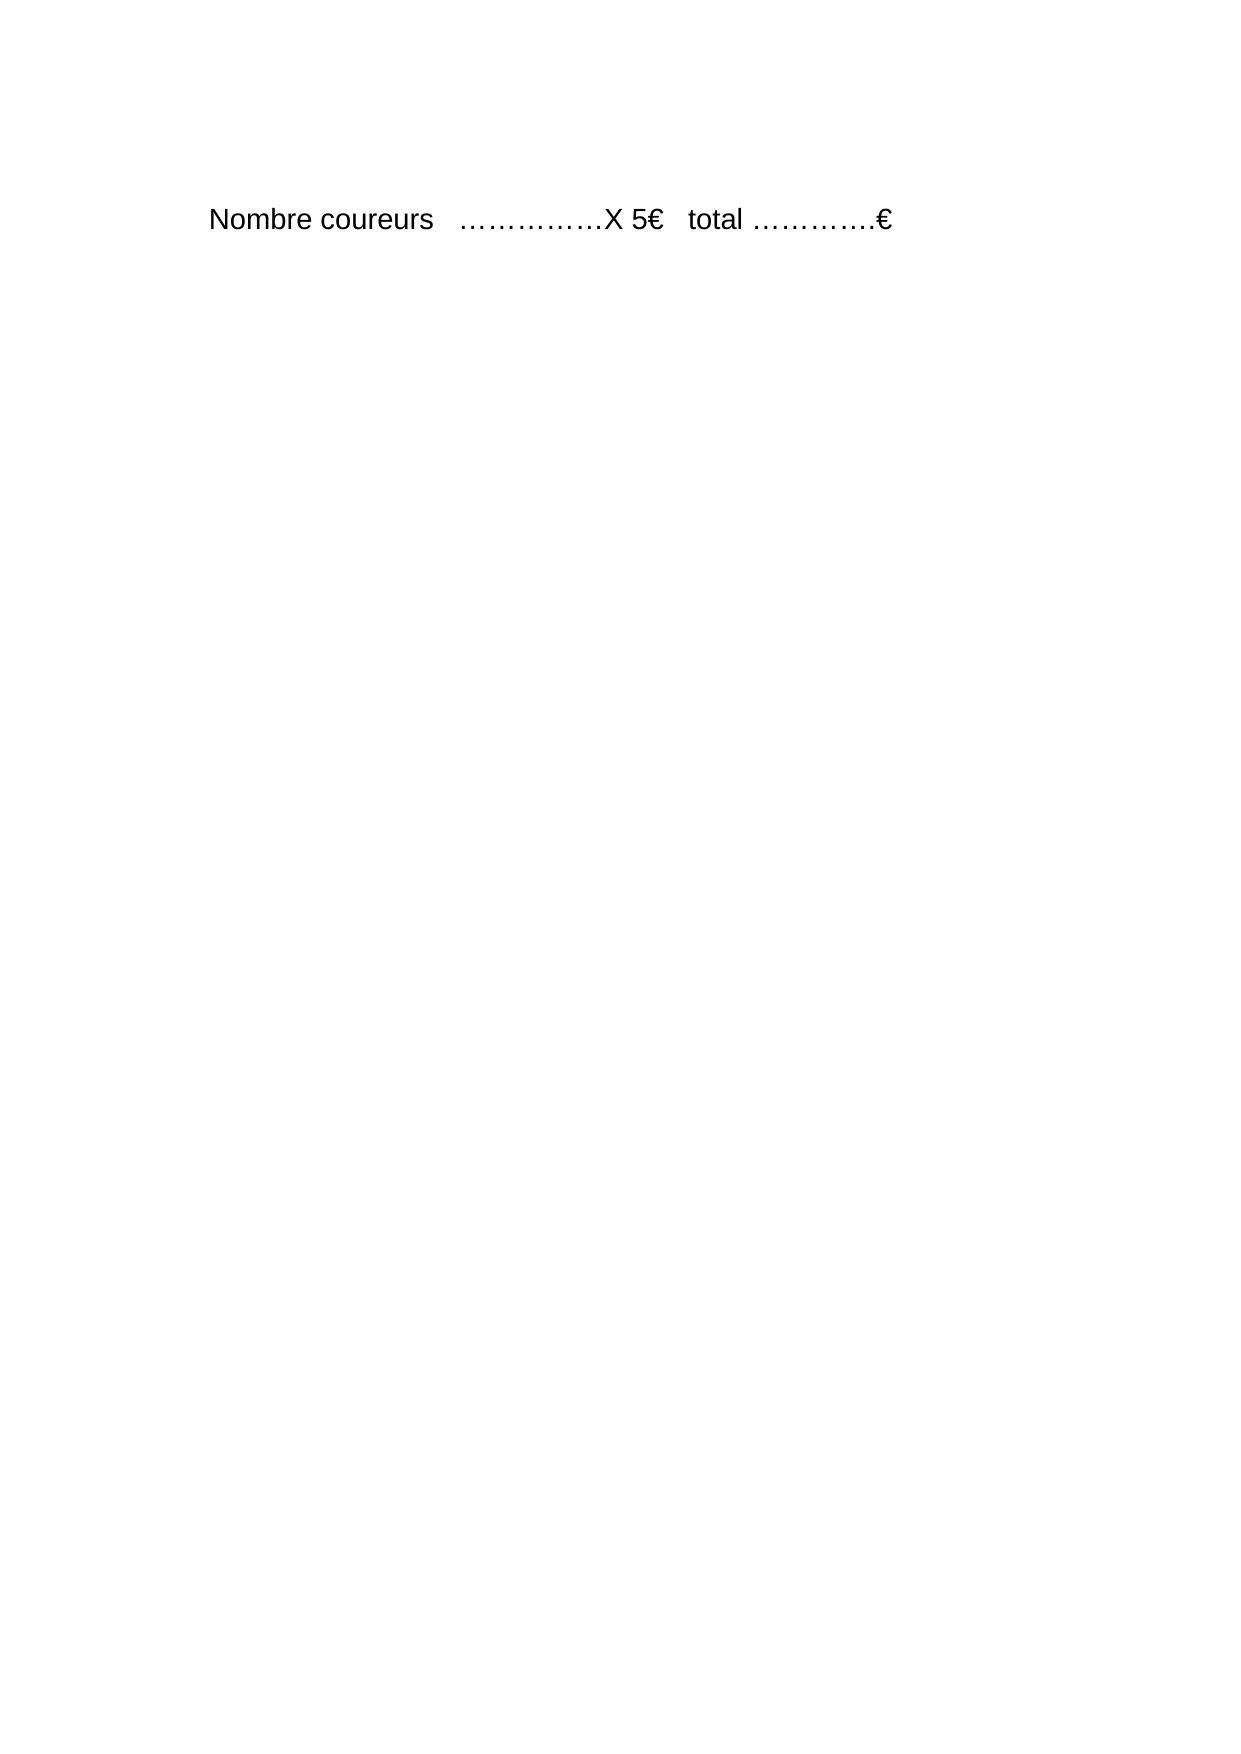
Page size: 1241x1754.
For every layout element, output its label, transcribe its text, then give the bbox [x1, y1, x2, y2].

text Nombre coureurs ……………X 5€ total ………….€ [75, 202, 1034, 236]
